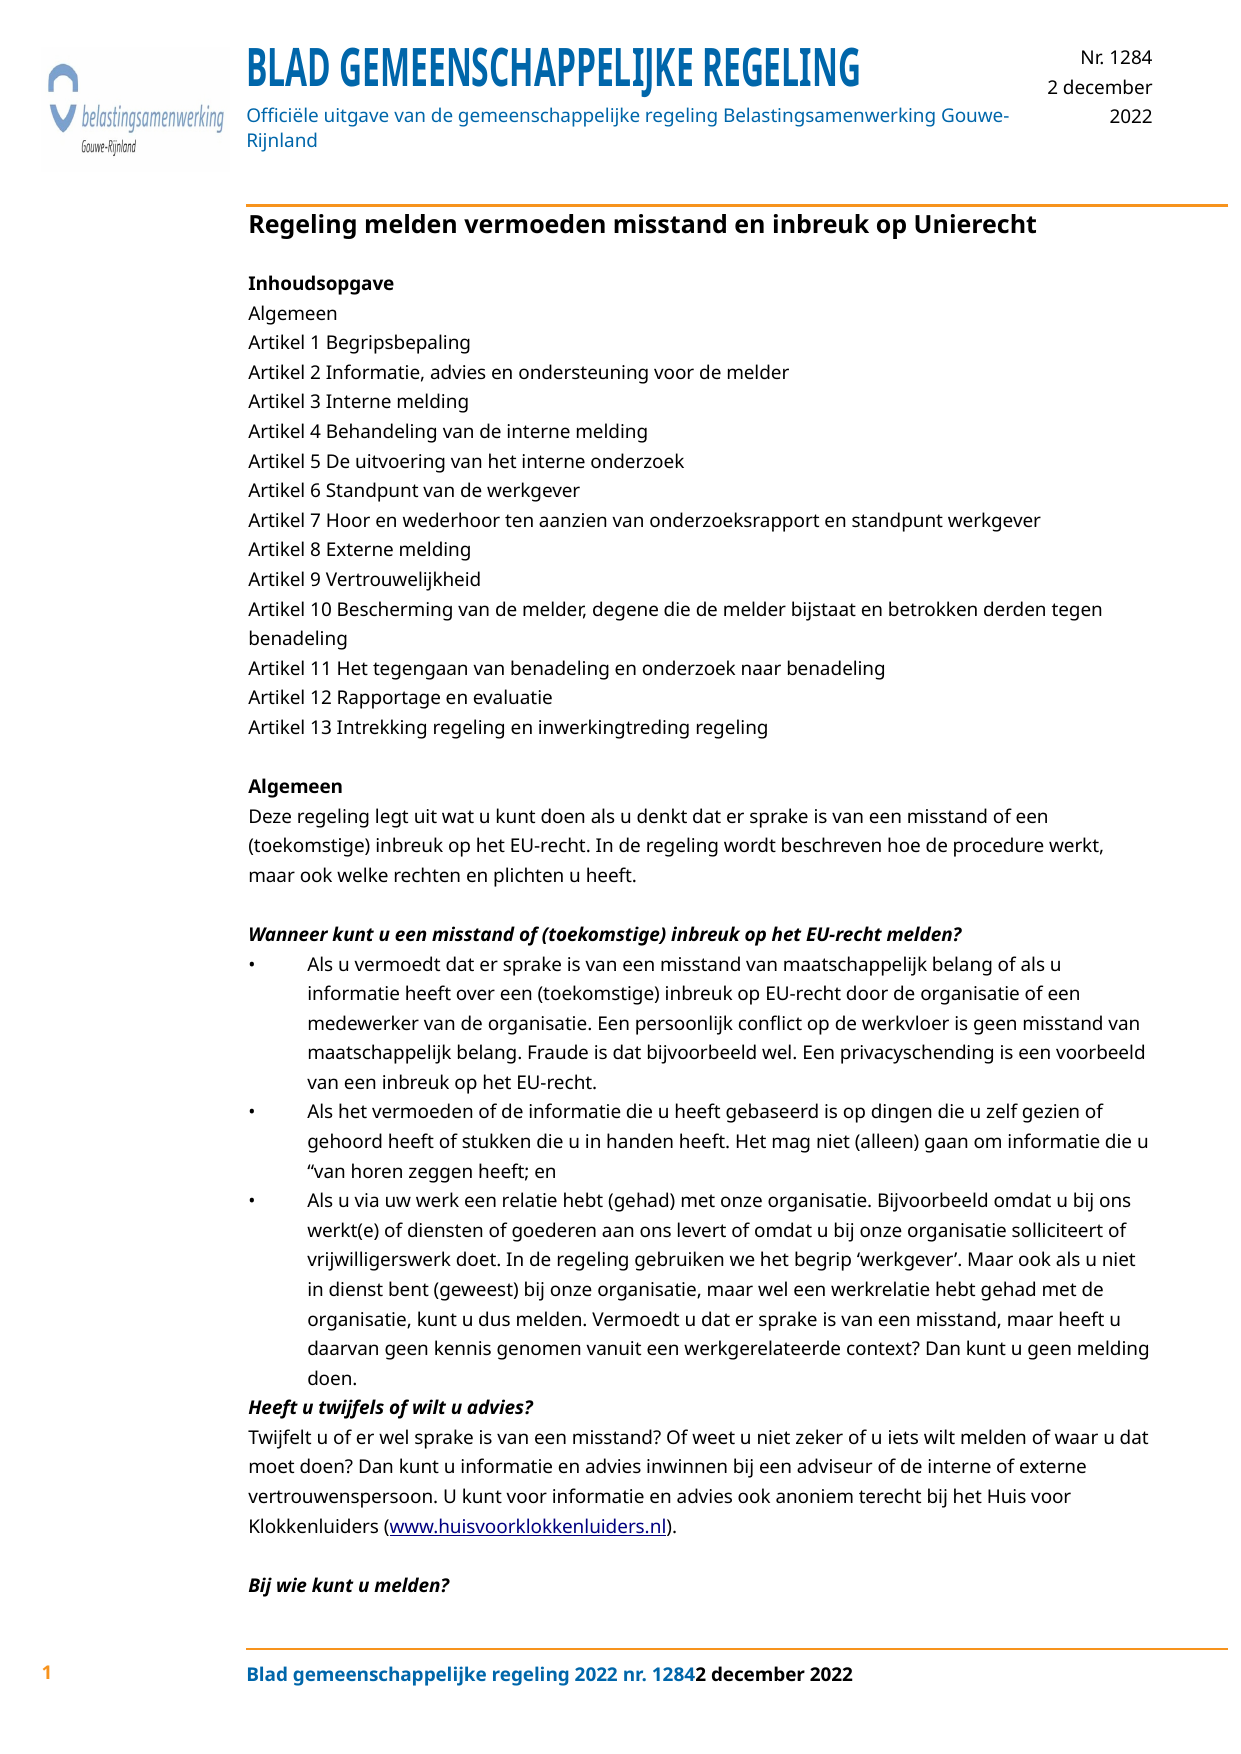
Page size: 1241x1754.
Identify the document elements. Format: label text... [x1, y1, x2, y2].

text Heeft u twijfels of wilt u advies? [248, 1394, 1152, 1420]
text Wanneer kunt u een misstand of (toekomstige) inbreuk op het EU-recht melden? [248, 921, 1152, 947]
text Algemeen [248, 773, 1152, 799]
text Artikel 8 Externe melding [248, 537, 1152, 562]
list Als u vermoedt dat er sprake is van een misstand van maatschappelijk belang of als u informatie heeft over een (toekomstige) inbreuk op EU-recht door de organisatie of een medewerker van de organisatie. Een persoonlijk conflict op de werkvloer is geen misstand van maatschappelijk belang. Fraude is dat bijvoorbeeld wel. Een privacyschending is een voorbeeld van een inbreuk op het EU-recht. [248, 951, 1152, 1095]
text Inhoudsopgave [248, 270, 1152, 296]
text Deze regeling legt uit wat u kunt doen als u denkt dat er sprake is van een misstand of een (toekomstige) inbreuk op het EU-recht. In de regeling wordt beschreven hoe de procedure werkt, maar ook welke rechten en plichten u heeft. [248, 803, 1152, 888]
text Twijfelt u of er wel sprake is van een misstand? Of weet u niet zeker of u iets wilt melden of waar u dat moet doen? Dan kunt u informatie en advies inwinnen bij een adviseur of de interne of externe vertrouwenspersoon. U kunt voor informatie en advies ook anoniem terecht bij het Huis voor Klokkenluiders (www.huisvoorklokkenluiders.nl). [248, 1424, 1152, 1538]
list Als u via uw werk een relatie hebt (gehad) met onze organisatie. Bijvoorbeeld omdat u bij ons werkt(e) of diensten of goederen aan ons levert of omdat u bij onze organisatie solliciteert of vrijwilligerswerk doet. In de regeling gebruiken we het begrip ‘werkgever’. Maar ook als u niet in dienst bent (geweest) bij onze organisatie, maar wel een werkrelatie hebt gehad met de organisatie, kunt u dus melden. Vermoedt u dat er sprake is van een misstand, maar heeft u daarvan geen kennis genomen vanuit een werkgerelateerde context? Dan kunt u geen melding doen. [248, 1187, 1152, 1391]
text Bij wie kunt u melden? [248, 1572, 1152, 1598]
text Algemeen [248, 300, 1152, 326]
text Artikel 10 Bescherming van de melder, degene die de melder bijstaat en betrokken derden tegen benadeling [248, 596, 1152, 651]
text Artikel 5 De uitvoering van het interne onderzoek [248, 448, 1152, 473]
text Artikel 1 Begripsbepaling [248, 329, 1152, 355]
text Artikel 4 Behandeling van de interne melding [248, 418, 1152, 444]
text Artikel 6 Standpunt van de werkgever [248, 477, 1152, 503]
text Artikel 9 Vertrouwelijkheid [248, 566, 1152, 592]
text Artikel 7 Hoor en wederhoor ten aanzien van onderzoeksrapport en standpunt werkgever [248, 507, 1152, 533]
text Regeling melden vermoeden misstand en inbreuk op Unierecht [248, 207, 1152, 241]
list Als het vermoeden of de informatie die u heeft gebaseerd is op dingen die u zelf gezien of gehoord heeft of stukken die u in handen heeft. Het mag niet (alleen) gaan om informatie die u “van horen zeggen heeft; en [248, 1099, 1152, 1183]
text Artikel 11 Het tegengaan van benadeling en onderzoek naar benadeling [248, 655, 1152, 681]
text Artikel 2 Informatie, advies en ondersteuning voor de melder [248, 359, 1152, 385]
text Artikel 12 Rapportage en evaluatie [248, 684, 1152, 710]
text Artikel 3 Interne melding [248, 389, 1152, 414]
picture [41, 47, 231, 172]
text Artikel 13 Intrekking regeling en inwerkingtreding regeling [248, 714, 1152, 740]
